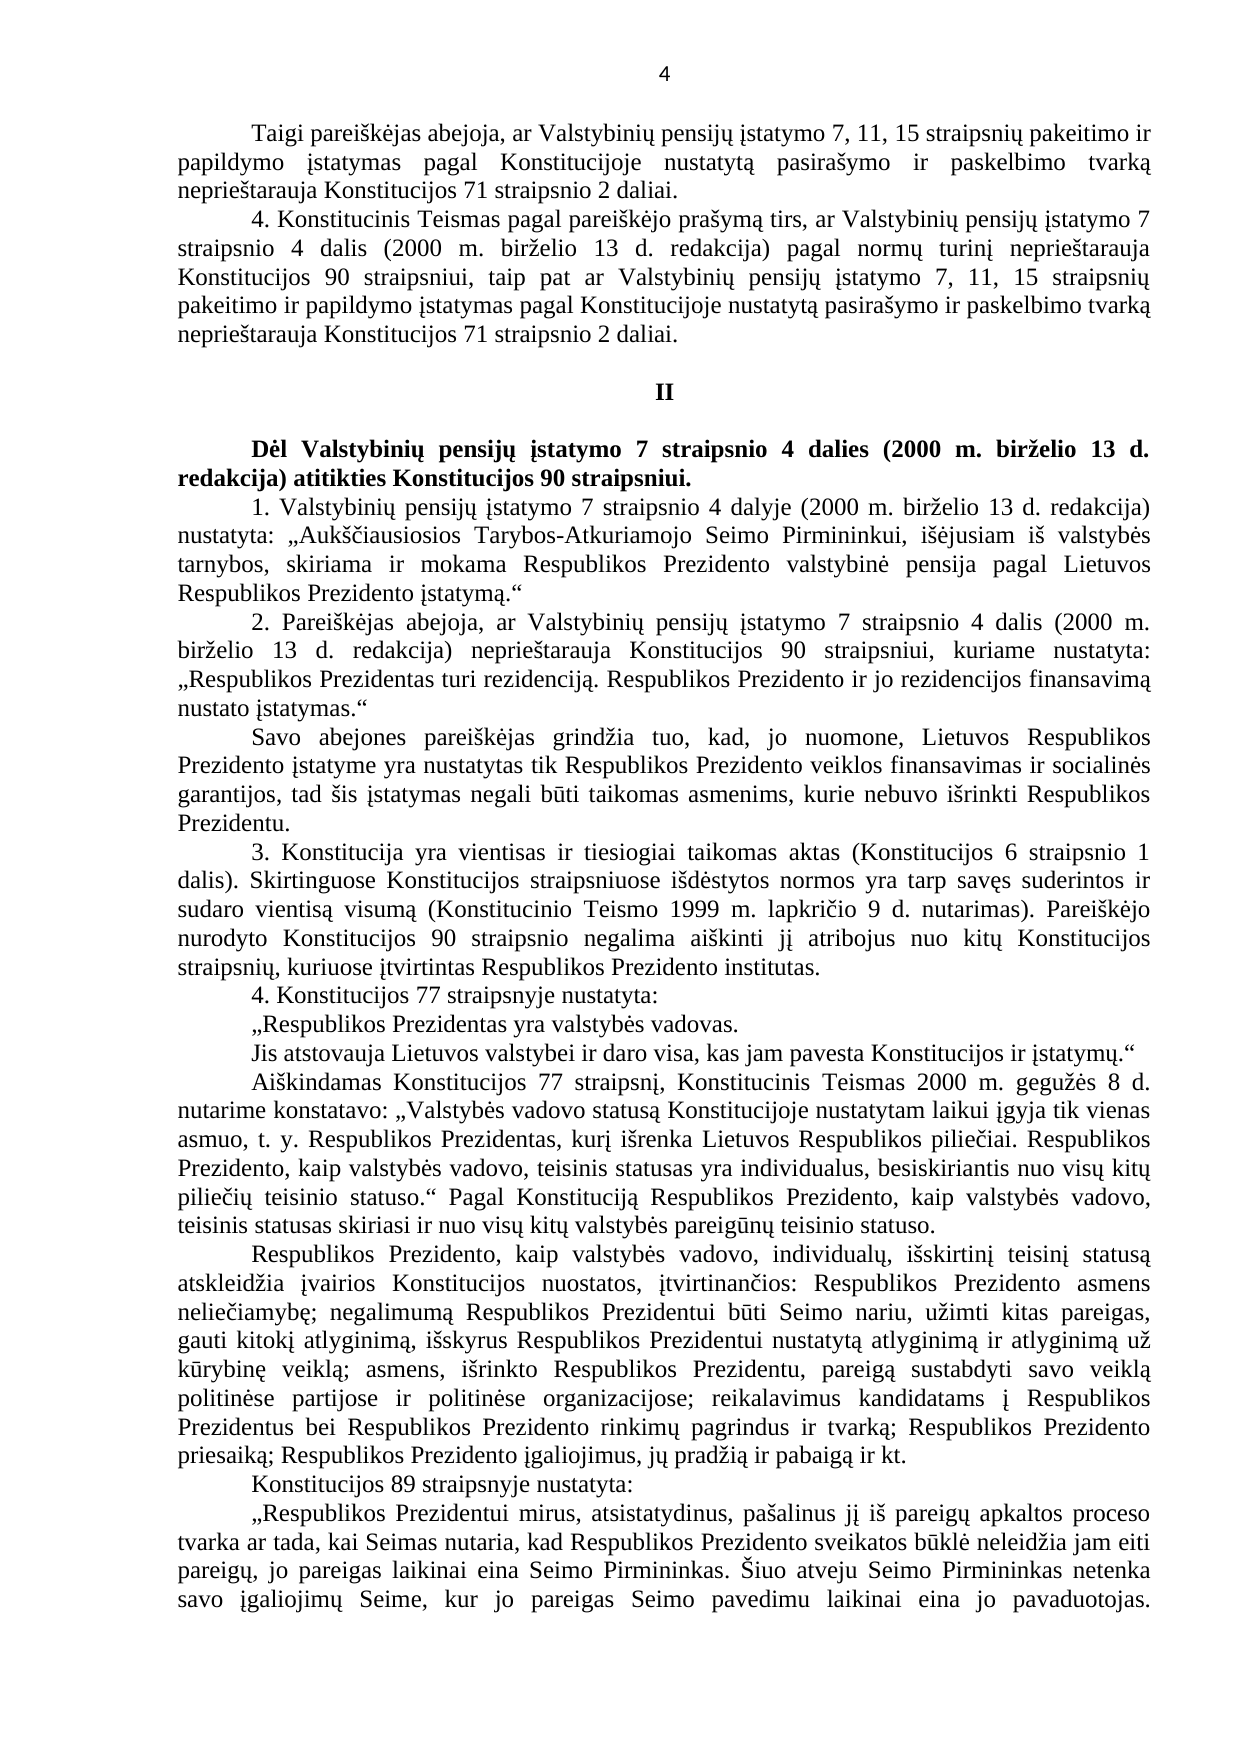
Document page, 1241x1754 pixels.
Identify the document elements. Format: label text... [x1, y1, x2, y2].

text 4. Konstitucijos 77 straipsnyje nustatyta: [177, 981, 1152, 1009]
text Aiškindamas Konstitucijos 77 straipsnį, Konstitucinis Teismas 2000 m. gegužės 8 d. nutarime konstatavo: „Valstybės vadovo statusą Konstitucijoje nustatytam laikui įgyja tik vienas asmuo, t. y. Respublikos Prezidentas, kurį išrenka Lietuvos Respublikos piliečiai. Respublikos Prezidento, kaip valstybės vadovo, teisinis statusas yra individualus, besiskiriantis nuo visų kitų piliečių teisinio statuso.“ Pagal Konstituciją Respublikos Prezidento, kaip valstybės vadovo, teisinis statusas skiriasi ir nuo visų kitų valstybės pareigūnų teisinio statuso. [177, 1067, 1152, 1239]
text Jis atstovauja Lietuvos valstybei ir daro visa, kas jam pavesta Konstitucijos ir įstatymų.“ [177, 1038, 1152, 1067]
text Dėl Valstybinių pensijų įstatymo 7 straipsnio 4 dalies (2000 m. birželio 13 d. redakcija) atitikties Konstitucijos 90 straipsniui. [177, 434, 1152, 492]
text 3. Konstitucija yra vientisas ir tiesiogiai taikomas aktas (Konstitucijos 6 straipsnio 1 dalis). Skirtinguose Konstitucijos straipsniuose išdėstytos normos yra tarp savęs suderintos ir sudaro vientisą visumą (Konstitucinio Teismo 1999 m. lapkričio 9 d. nutarimas). Pareiškėjo nurodyto Konstitucijos 90 straipsnio negalima aiškinti jį atribojus nuo kitų Konstitucijos straipsnių, kuriuose įtvirtintas Respublikos Prezidento institutas. [177, 837, 1152, 981]
text 4. Konstitucinis Teismas pagal pareiškėjo prašymą tirs, ar Valstybinių pensijų įstatymo 7 straipsnio 4 dalis (2000 m. birželio 13 d. redakcija) pagal normų turinį neprieštarauja Konstitucijos 90 straipsniui, taip pat ar Valstybinių pensijų įstatymo 7, 11, 15 straipsnių pakeitimo ir papildymo įstatymas pagal Konstitucijoje nustatytą pasirašymo ir paskelbimo tvarką neprieštarauja Konstitucijos 71 straipsnio 2 daliai. [177, 204, 1152, 348]
text 2. Pareiškėjas abejoja, ar Valstybinių pensijų įstatymo 7 straipsnio 4 dalis (2000 m. birželio 13 d. redakcija) neprieštarauja Konstitucijos 90 straipsniui, kuriame nustatyta: „Respublikos Prezidentas turi rezidenciją. Respublikos Prezidento ir jo rezidencijos finansavimą nustato įstatymas.“ [177, 607, 1152, 722]
text Respublikos Prezidento, kaip valstybės vadovo, individualų, išskirtinį teisinį statusą atskleidžia įvairios Konstitucijos nuostatos, įtvirtinančios: Respublikos Prezidento asmens neliečiamybę; negalimumą Respublikos Prezidentui būti Seimo nariu, užimti kitas pareigas, gauti kitokį atlyginimą, išskyrus Respublikos Prezidentui nustatytą atlyginimą ir atlyginimą už kūrybinę veiklą; asmens, išrinkto Respublikos Prezidentu, pareigą sustabdyti savo veiklą politinėse partijose ir politinėse organizacijose; reikalavimus kandidatams į Respublikos Prezidentus bei Respublikos Prezidento rinkimų pagrindus ir tvarką; Respublikos Prezidento priesaiką; Respublikos Prezidento įgaliojimus, jų pradžią ir pabaigą ir kt. [177, 1239, 1152, 1469]
text Savo abejones pareiškėjas grindžia tuo, kad, jo nuomone, Lietuvos Respublikos Prezidento įstatyme yra nustatytas tik Respublikos Prezidento veiklos finansavimas ir socialinės garantijos, tad šis įstatymas negali būti taikomas asmenims, kurie nebuvo išrinkti Respublikos Prezidentu. [177, 722, 1152, 837]
text Konstitucijos 89 straipsnyje nustatyta: [177, 1469, 1152, 1498]
text II [177, 377, 1152, 406]
text „Respublikos Prezidentas yra valstybės vadovas. [177, 1009, 1152, 1038]
text Taigi pareiškėjas abejoja, ar Valstybinių pensijų įstatymo 7, 11, 15 straipsnių pakeitimo ir papildymo įstatymas pagal Konstitucijoje nustatytą pasirašymo ir paskelbimo tvarką neprieštarauja Konstitucijos 71 straipsnio 2 daliai. [177, 118, 1152, 204]
text 1. Valstybinių pensijų įstatymo 7 straipsnio 4 dalyje (2000 m. birželio 13 d. redakcija) nustatyta: „Aukščiausiosios Tarybos-Atkuriamojo Seimo Pirmininkui, išėjusiam iš valstybės tarnybos, skiriama ir mokama Respublikos Prezidento valstybinė pensija pagal Lietuvos Respublikos Prezidento įstatymą.“ [177, 492, 1152, 607]
text „Respublikos Prezidentui mirus, atsistatydinus, pašalinus jį iš pareigų apkaltos proceso tvarka ar tada, kai Seimas nutaria, kad Respublikos Prezidento sveikatos būklė neleidžia jam eiti pareigų, jo pareigas laikinai eina Seimo Pirmininkas. Šiuo atveju Seimo Pirmininkas netenka savo įgaliojimų Seime, kur jo pareigas Seimo pavedimu laikinai eina jo pavaduotojas. [177, 1498, 1152, 1613]
